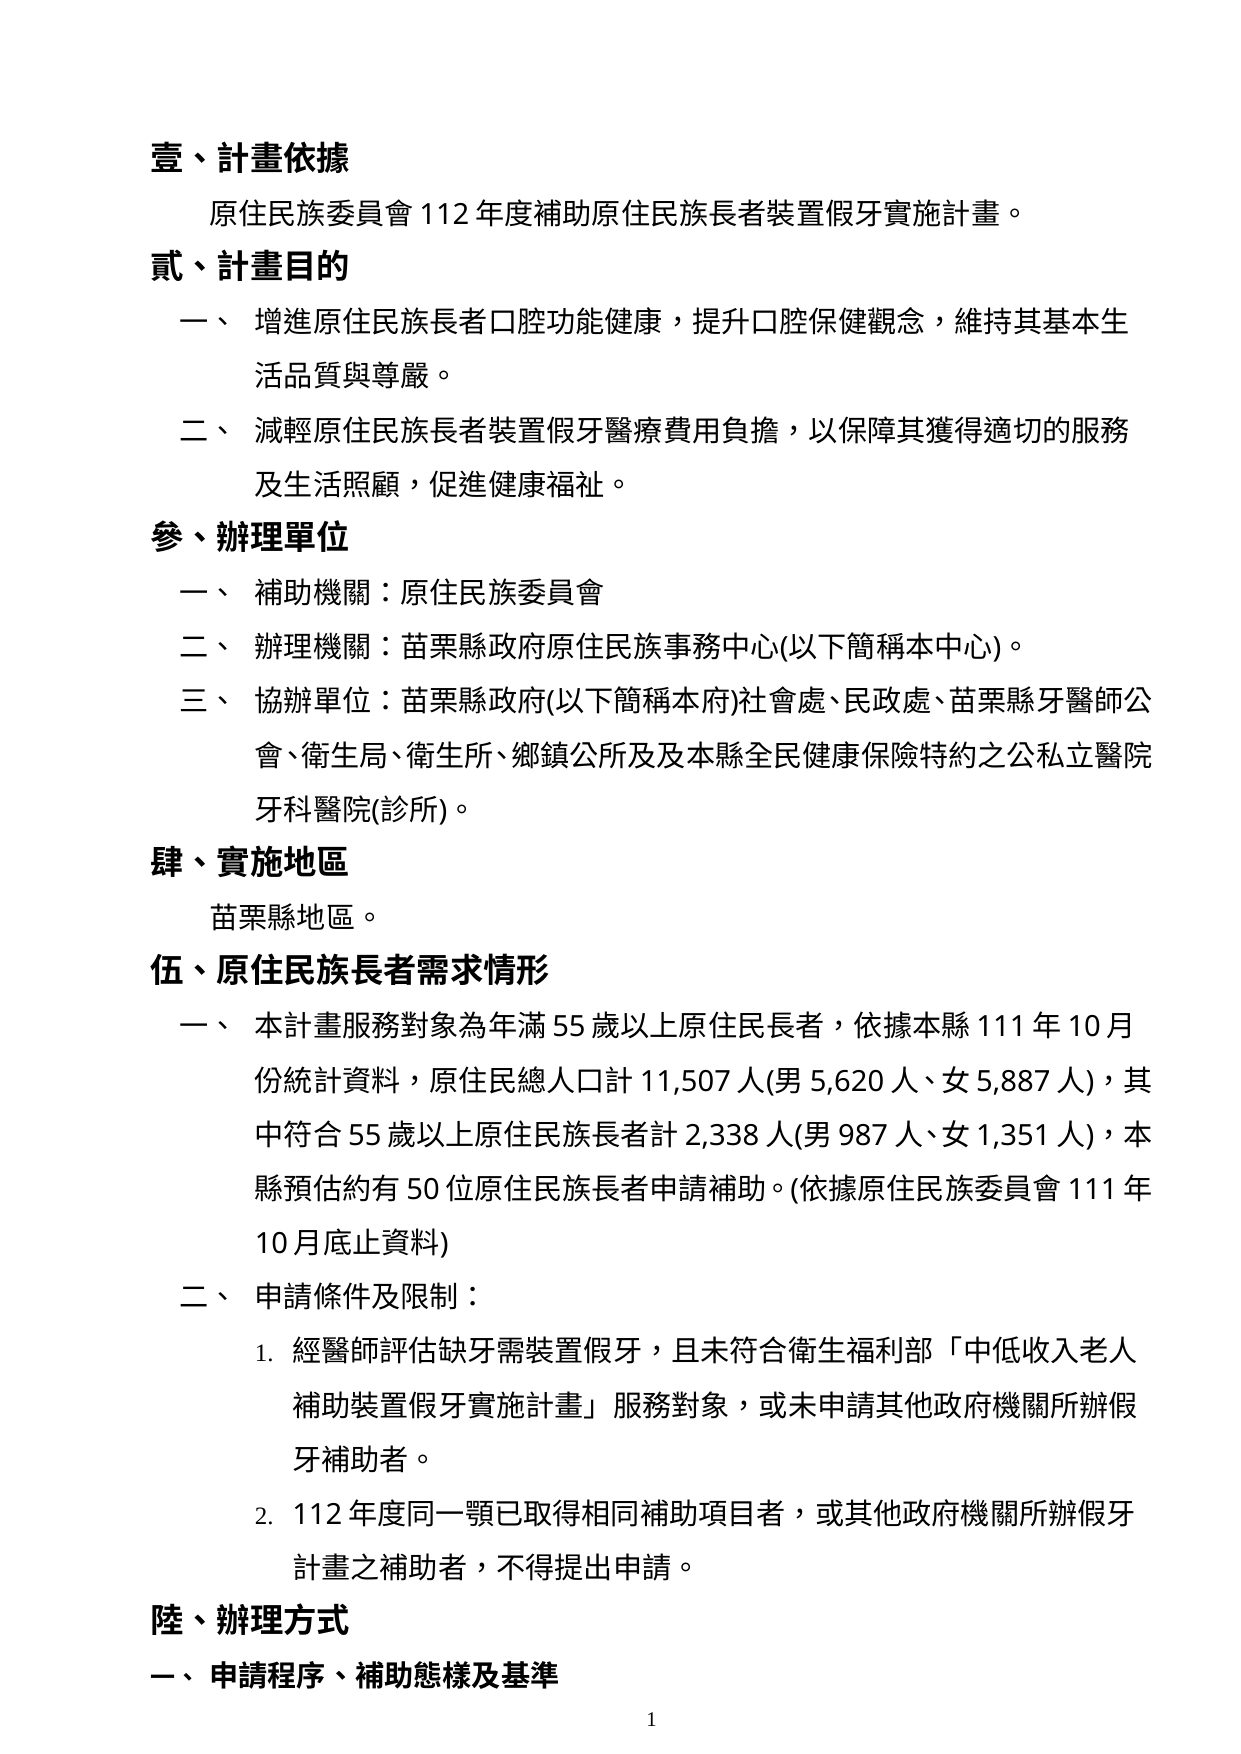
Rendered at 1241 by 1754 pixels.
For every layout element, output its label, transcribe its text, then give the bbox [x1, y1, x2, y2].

list 增進原住民族長者口腔功能健康，提升口腔保健觀念，維持其基本生活品質與尊嚴。 [179, 289, 1152, 398]
list 112年度同一顎已取得相同補助項目者，或其他政府機關所辦假牙計畫之補助者，不得提出申請。 [254, 1481, 1152, 1589]
list 申請條件及限制： [179, 1264, 1152, 1318]
list 辦理方式 [150, 1589, 1152, 1643]
list 減輕原住民族長者裝置假牙醫療費用負擔，以保障其獲得適切的服務及生活照顧，促進健康福祉。 [179, 398, 1152, 506]
list 經醫師評估缺牙需裝置假牙，且未符合衛生福利部「中低收入老人補助裝置假牙實施計畫」服務對象，或未申請其他政府機關所辦假牙補助者。 [254, 1318, 1152, 1481]
list 原住民族長者需求情形 [150, 939, 1152, 993]
list 補助機關：原住民族委員會 [179, 560, 1152, 614]
list 辦理單位 [150, 506, 1152, 560]
text 原住民族委員會112年度補助原住民族長者裝置假牙實施計畫。 [209, 181, 1152, 235]
list 申請程序、補助態樣及基準 [150, 1643, 1152, 1698]
list 本計畫服務對象為年滿55歲以上原住民長者，依據本縣111年10月份統計資料，原住民總人口計11,507人(男5,620人、女5,887人)，其中符合55歲以上原住民族長者計2,338人(男987人、女1,351人)，本縣預估約有50位原住民族長者申請補助。(依據原住民族委員會111年10月底止資料) [179, 993, 1152, 1264]
list 實施地區 [150, 831, 1152, 885]
list 計畫依據 [150, 127, 1152, 181]
text 苗栗縣地區。 [209, 885, 1152, 939]
list 辦理機關：苗栗縣政府原住民族事務中心(以下簡稱本中心)。 [179, 614, 1152, 668]
list 計畫目的 [150, 235, 1152, 289]
list 協辦單位：苗栗縣政府(以下簡稱本府)社會處、民政處、苗栗縣牙醫師公會、衛生局、衛生所、鄉鎮公所及及本縣全民健康保險特約之公私立醫院牙科醫院(診所)。 [179, 668, 1152, 831]
